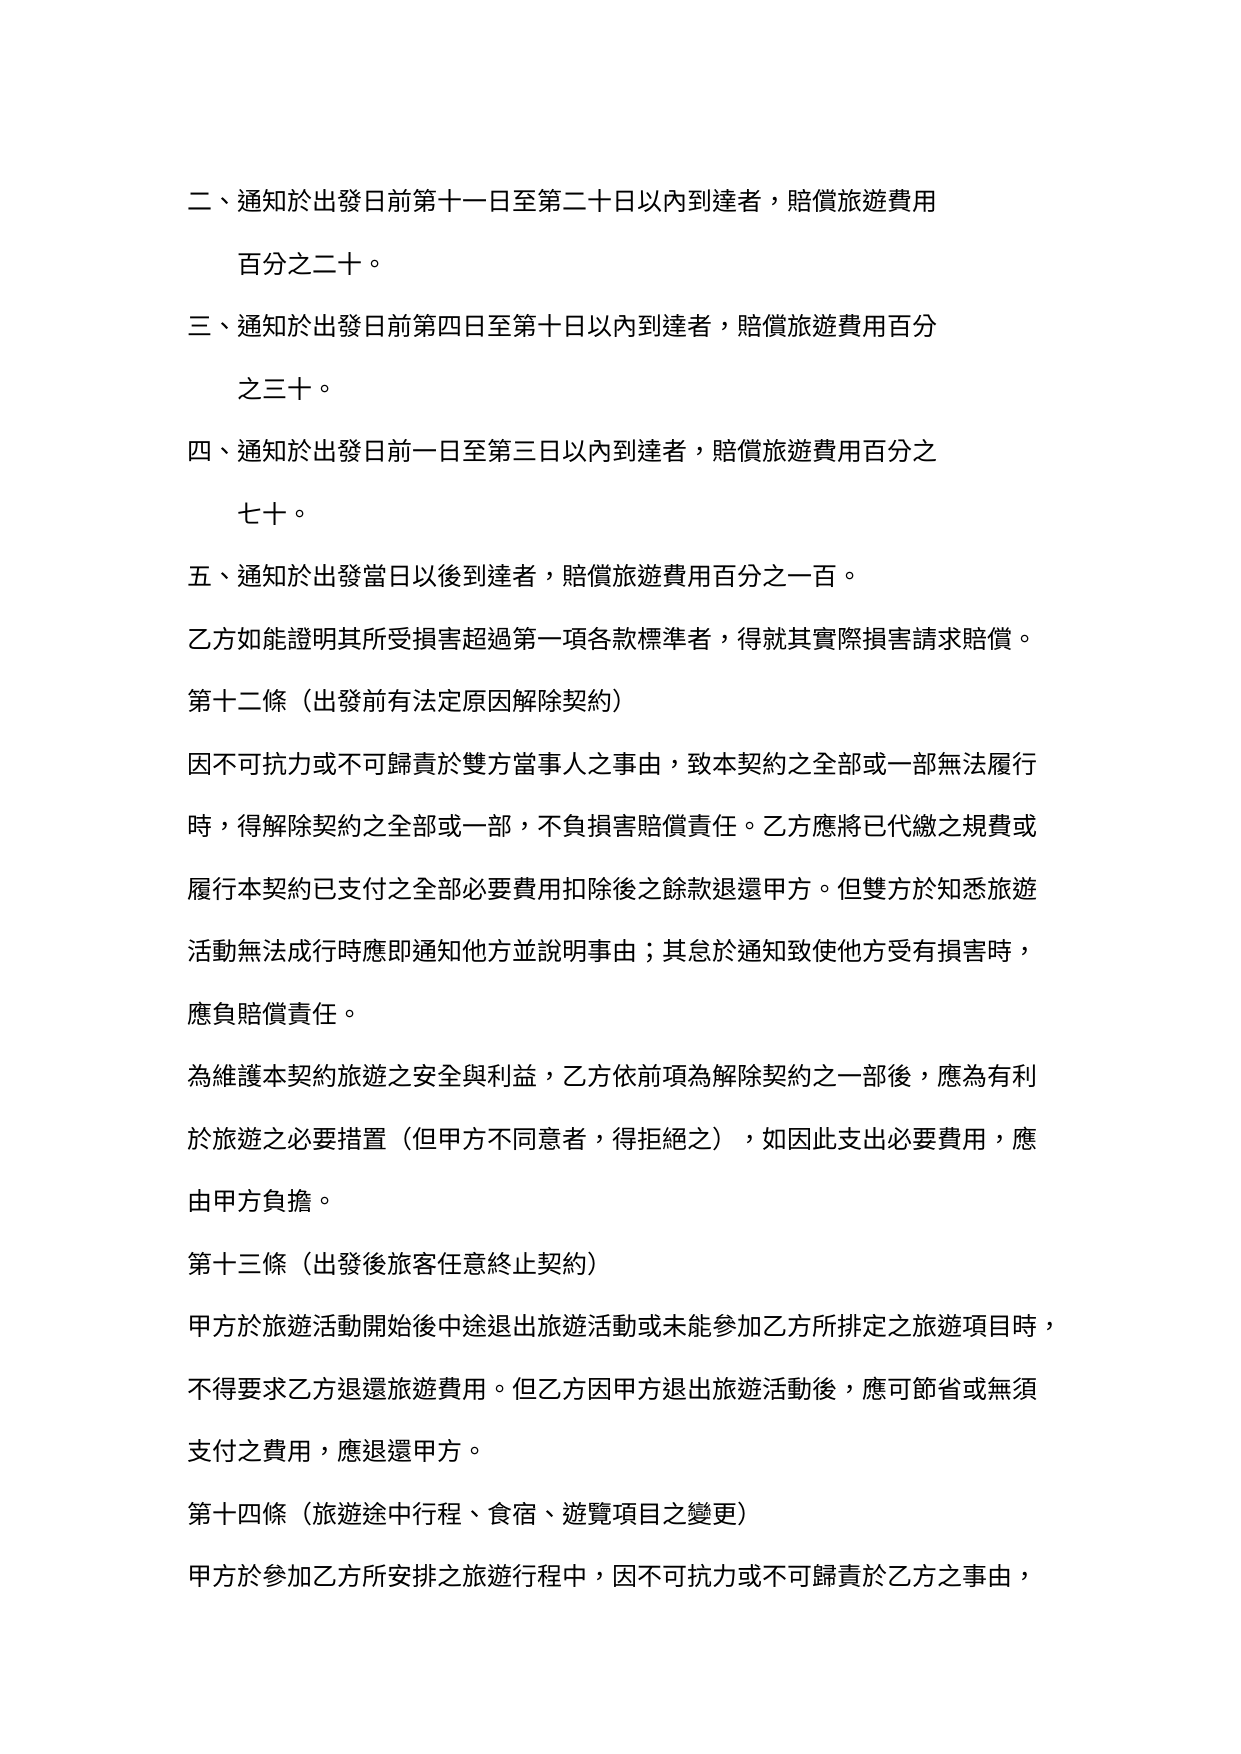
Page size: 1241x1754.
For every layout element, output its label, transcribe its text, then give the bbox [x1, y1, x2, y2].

text 第十四條（旅遊途中行程、食宿、遊覽項目之變更） [187, 1471, 1053, 1533]
text 第十二條（出發前有法定原因解除契約） [187, 658, 1053, 721]
text 甲方於參加乙方所安排之旅遊行程中，因不可抗力或不可歸責於乙方之事由， [187, 1533, 1053, 1596]
text 三、通知於出發日前第四日至第十日以內到達者，賠償旅遊費用百分 之三十。 [187, 283, 1053, 408]
text 二、通知於出發日前第十一日至第二十日以內到達者，賠償旅遊費用 百分之二十。 [187, 158, 1053, 283]
text 五、通知於出發當日以後到達者，賠償旅遊費用百分之一百。 [187, 533, 1053, 596]
text 第十三條（出發後旅客任意終止契約） [187, 1221, 1053, 1283]
text 四、通知於出發日前一日至第三日以內到達者，賠償旅遊費用百分之 七十。 [187, 408, 1053, 533]
text 因不可抗力或不可歸責於雙方當事人之事由，致本契約之全部或一部無法履行時，得解除契約之全部或一部，不負損害賠償責任。乙方應將已代繳之規費或履行本契約已支付之全部必要費用扣除後之餘款退還甲方。但雙方於知悉旅遊活動無法成行時應即通知他方並說明事由；其怠於通知致使他方受有損害時，應負賠償責任。 [187, 721, 1053, 1033]
text 為維護本契約旅遊之安全與利益，乙方依前項為解除契約之一部後，應為有利於旅遊之必要措置（但甲方不同意者，得拒絕之），如因此支出必要費用，應由甲方負擔。 [187, 1033, 1053, 1221]
text 甲方於旅遊活動開始後中途退出旅遊活動或未能參加乙方所排定之旅遊項目時，不得要求乙方退還旅遊費用。但乙方因甲方退出旅遊活動後，應可節省或無須支付之費用，應退還甲方。 [187, 1283, 1053, 1471]
text 乙方如能證明其所受損害超過第一項各款標準者，得就其實際損害請求賠償。 [187, 596, 1053, 658]
